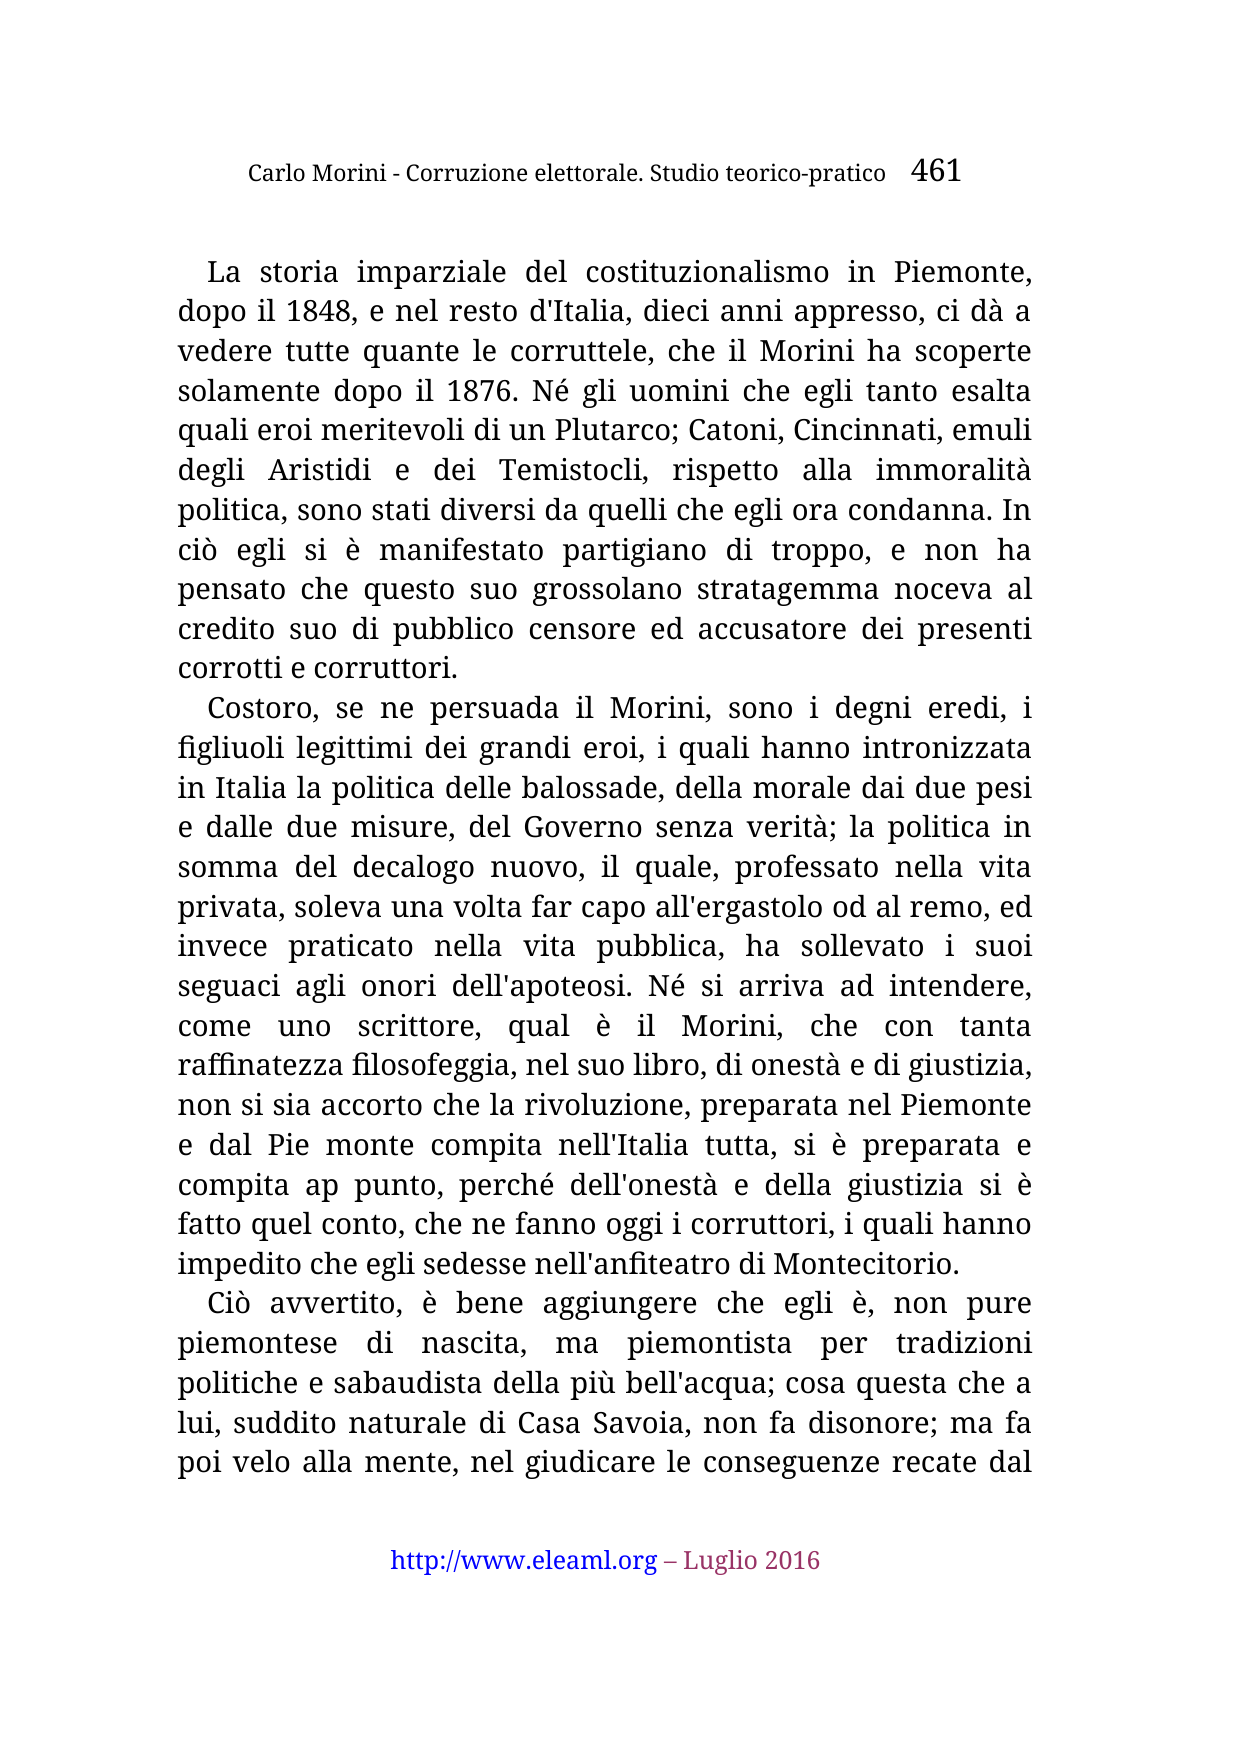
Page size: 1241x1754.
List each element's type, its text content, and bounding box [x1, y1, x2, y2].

text La storia imparziale del costituzionalismo in Piemonte, dopo il 1848, e nel resto d'Italia, dieci anni appresso, ci dà a vedere tutte quante le corruttele, che il Morini ha scoperte solamente dopo il 1876. Né gli uomini che egli tanto esalta quali eroi meritevoli di un Plutarco; Catoni, Cincinnati, emuli degli Aristidi e dei Temistocli, rispetto alla immoralità politica, sono stati diversi da quelli che egli ora condanna. In ciò egli si è manifestato partigiano di troppo, e non ha pensato che questo suo grossolano stratagemma noceva al credito suo di pubblico censore ed accusatore dei presenti corrotti e corruttori. [177, 251, 1033, 687]
text Ciò avvertito, è bene aggiungere che egli è, non pure piemontese di nascita, ma piemontista per tradizioni politiche e sabaudista della più bell'acqua; cosa questa che a lui, suddito naturale di Casa Savoia, non fa disonore; ma fa poi velo alla mente, nel giudicare le conseguenze recate dal [177, 1283, 1033, 1481]
text Costoro, se ne persuada il Morini, sono i degni eredi, i figliuoli legittimi dei grandi eroi, i quali hanno intronizzata in Italia la politica delle balossade, della morale dai due pesi e dalle due misure, del Governo senza verità; la politica in somma del decalogo nuovo, il quale, professato nella vita privata, soleva una volta far capo all'ergastolo od al remo, ed invece praticato nella vita pubblica, ha sollevato i suoi seguaci agli onori dell'apoteosi. Né si arriva ad intendere, come uno scrittore, qual è il Morini, che con tanta raffinatezza filosofeggia, nel suo libro, di onestà e di giustizia, non si sia accorto che la rivoluzione, preparata nel Piemonte e dal Pie monte compita nell'Italia tutta, si è preparata e compita ap punto, perché dell'onestà e della giustizia si è fatto quel conto, che ne fanno oggi i corruttori, i quali hanno impedito che egli sedesse nell'anfiteatro di Montecitorio. [177, 687, 1033, 1283]
